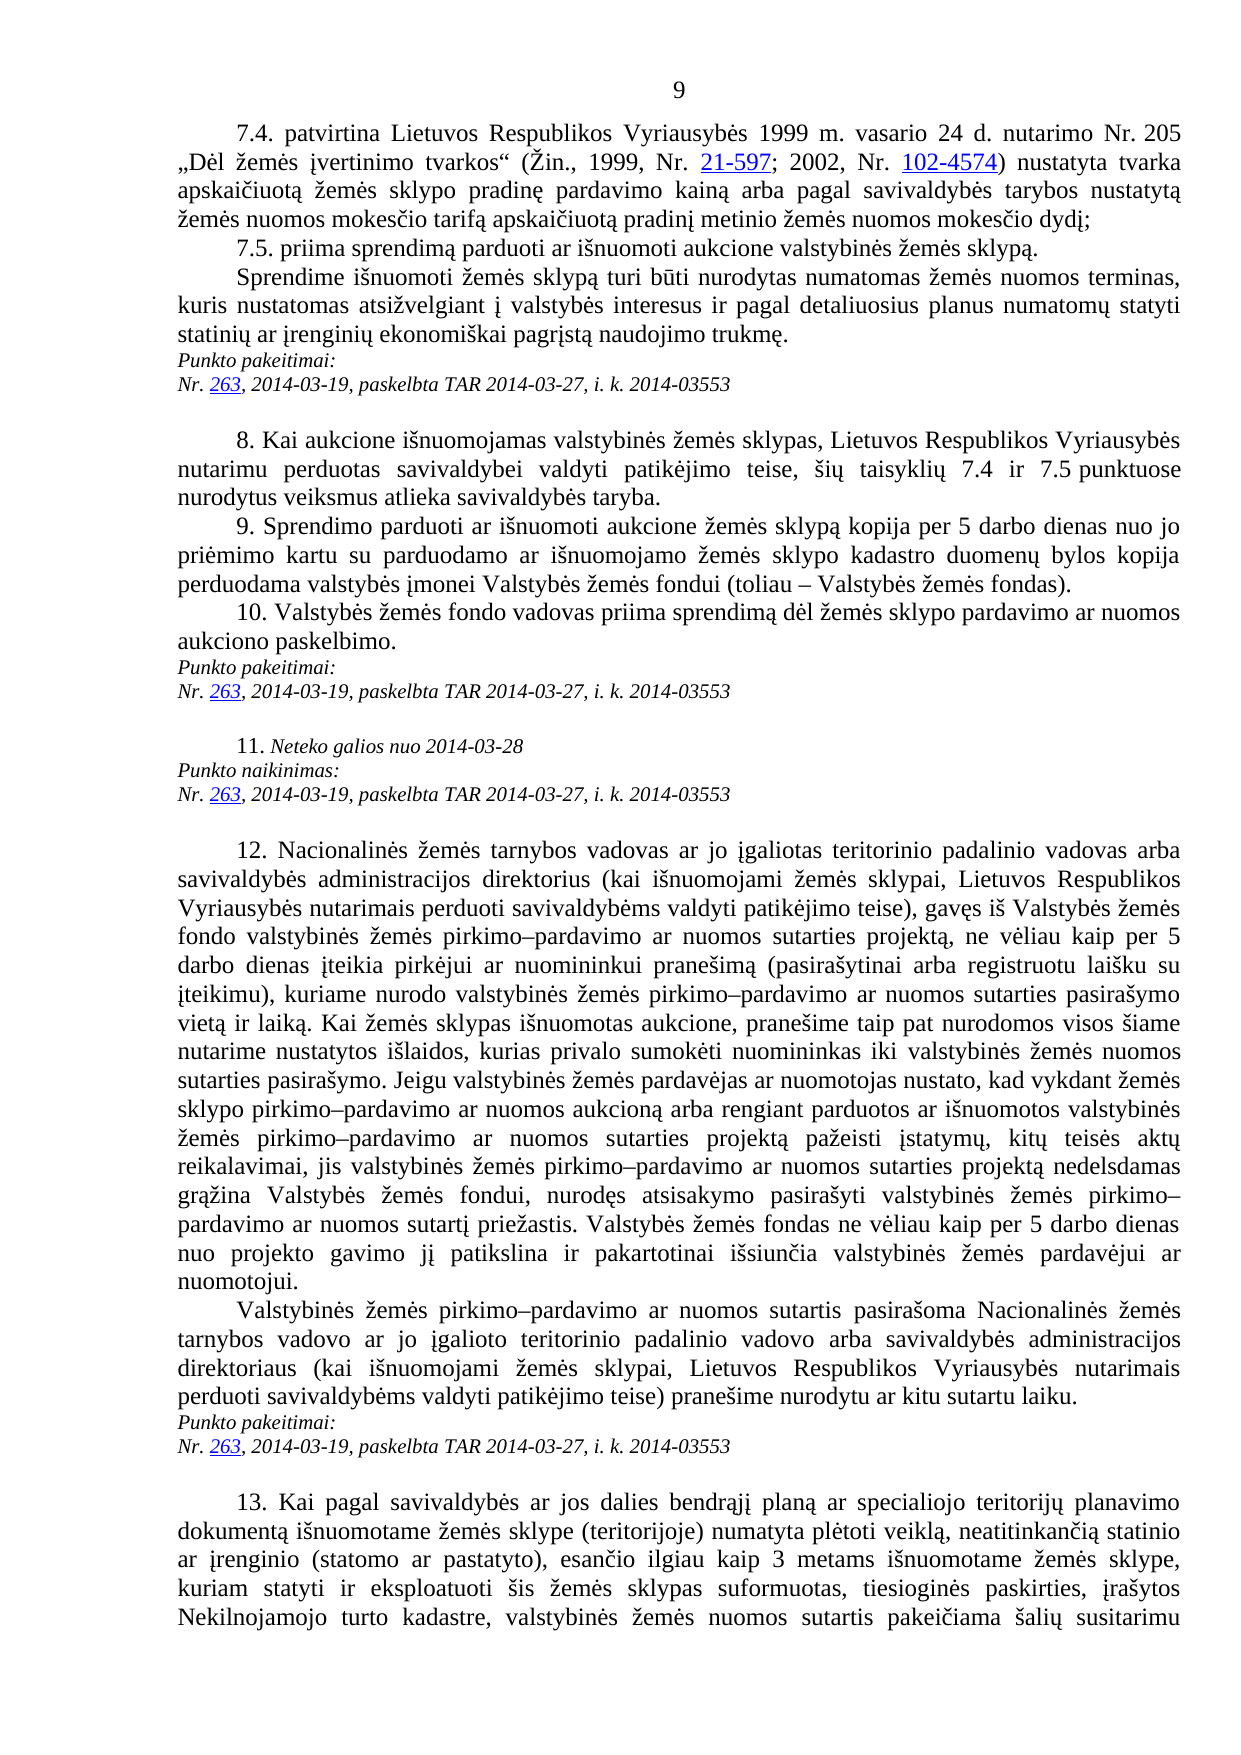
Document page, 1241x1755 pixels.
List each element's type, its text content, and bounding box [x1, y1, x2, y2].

text 7.4. patvirtina Lietuvos Respublikos Vyriausybės 1999 m. vasario 24 d. nutarimo Nr. 205 „Dėl žemės įvertinimo tvarkos“ (Žin., 1999, Nr. 21-597; 2002, Nr. 102-4574) nustatyta tvarka apskaičiuotą žemės sklypo pradinę pardavimo kainą arba pagal savivaldybės tarybos nustatytą žemės nuomos mokesčio tarifą apskaičiuotą pradinį metinio žemės nuomos mokesčio dydį; [177, 118, 1181, 233]
text Punkto pakeitimai: [177, 655, 1181, 679]
text 12. Nacionalinės žemės tarnybos vadovas ar jo įgaliotas teritorinio padalinio vadovas arba savivaldybės administracijos direktorius (kai išnuomojami žemės sklypai, Lietuvos Respublikos Vyriausybės nutarimais perduoti savivaldybėms valdyti patikėjimo teise), gavęs iš Valstybės žemės fondo valstybinės žemės pirkimo–pardavimo ar nuomos sutarties projektą, ne vėliau kaip per 5 darbo dienas įteikia pirkėjui ar nuomininkui pranešimą (pasirašytinai arba registruotu laišku su įteikimu), kuriame nurodo valstybinės žemės pirkimo–pardavimo ar nuomos sutarties pasirašymo vietą ir laiką. Kai žemės sklypas išnuomotas aukcione, pranešime taip pat nurodomos visos šiame nutarime nustatytos išlaidos, kurias privalo sumokėti nuomininkas iki valstybinės žemės nuomos sutarties pasirašymo. Jeigu valstybinės žemės pardavėjas ar nuomotojas nustato, kad vykdant žemės sklypo pirkimo–pardavimo ar nuomos aukcioną arba rengiant parduotos ar išnuomotos valstybinės žemės pirkimo–pardavimo ar nuomos sutarties projektą pažeisti įstatymų, kitų teisės aktų reikalavimai, jis valstybinės žemės pirkimo–pardavimo ar nuomos sutarties projektą nedelsdamas grąžina Valstybės žemės fondui, nurodęs atsisakymo pasirašyti valstybinės žemės pirkimo–pardavimo ar nuomos sutartį priežastis. Valstybės žemės fondas ne vėliau kaip per 5 darbo dienas nuo projekto gavimo jį patikslina ir pakartotinai išsiunčia valstybinės žemės pardavėjui ar nuomotojui. [177, 835, 1181, 1295]
text Punkto naikinimas: [177, 758, 1181, 782]
text Nr. 263, 2014-03-19, paskelbta TAR 2014-03-27, i. k. 2014-03553 [177, 372, 1181, 396]
text 13. Kai pagal savivaldybės ar jos dalies bendrąjį planą ar specialiojo teritorijų planavimo dokumentą išnuomotame žemės sklype (teritorijoje) numatyta plėtoti veiklą, neatitinkančią statinio ar įrenginio (statomo ar pastatyto), esančio ilgiau kaip 3 metams išnuomotame žemės sklype, kuriam statyti ir eksploatuoti šis žemės sklypas suformuotas, tiesioginės paskirties, įrašytos Nekilnojamojo turto kadastre, valstybinės žemės nuomos sutartis pakeičiama šalių susitarimu [177, 1487, 1181, 1631]
text Sprendime išnuomoti žemės sklypą turi būti nurodytas numatomas žemės nuomos terminas, kuris nustatomas atsižvelgiant į valstybės interesus ir pagal detaliuosius planus numatomų statyti statinių ar įrenginių ekonomiškai pagrįstą naudojimo trukmę. [177, 262, 1181, 348]
text 8. Kai aukcione išnuomojamas valstybinės žemės sklypas, Lietuvos Respublikos Vyriausybės nutarimu perduotas savivaldybei valdyti patikėjimo teise, šių taisyklių 7.4 ir 7.5 punktuose nurodytus veiksmus atlieka savivaldybės taryba. [177, 425, 1181, 511]
text Nr. 263, 2014-03-19, paskelbta TAR 2014-03-27, i. k. 2014-03553 [177, 679, 1181, 703]
text 11. Neteko galios nuo 2014-03-28 [177, 732, 1181, 758]
text Nr. 263, 2014-03-19, paskelbta TAR 2014-03-27, i. k. 2014-03553 [177, 1434, 1181, 1458]
text 10. Valstybės žemės fondo vadovas priima sprendimą dėl žemės sklypo pardavimo ar nuomos aukciono paskelbimo. [177, 597, 1181, 655]
text 7.5. priima sprendimą parduoti ar išnuomoti aukcione valstybinės žemės sklypą. [177, 233, 1181, 262]
text Valstybinės žemės pirkimo–pardavimo ar nuomos sutartis pasirašoma Nacionalinės žemės tarnybos vadovo ar jo įgalioto teritorinio padalinio vadovo arba savivaldybės administracijos direktoriaus (kai išnuomojami žemės sklypai, Lietuvos Respublikos Vyriausybės nutarimais perduoti savivaldybėms valdyti patikėjimo teise) pranešime nurodytu ar kitu sutartu laiku. [177, 1295, 1181, 1410]
text 9. Sprendimo parduoti ar išnuomoti aukcione žemės sklypą kopija per 5 darbo dienas nuo jo priėmimo kartu su parduodamo ar išnuomojamo žemės sklypo kadastro duomenų bylos kopija perduodama valstybės įmonei Valstybės žemės fondui (toliau – Valstybės žemės fondas). [177, 511, 1181, 597]
text Punkto pakeitimai: [177, 1410, 1181, 1434]
text Nr. 263, 2014-03-19, paskelbta TAR 2014-03-27, i. k. 2014-03553 [177, 782, 1181, 806]
text Punkto pakeitimai: [177, 348, 1181, 372]
